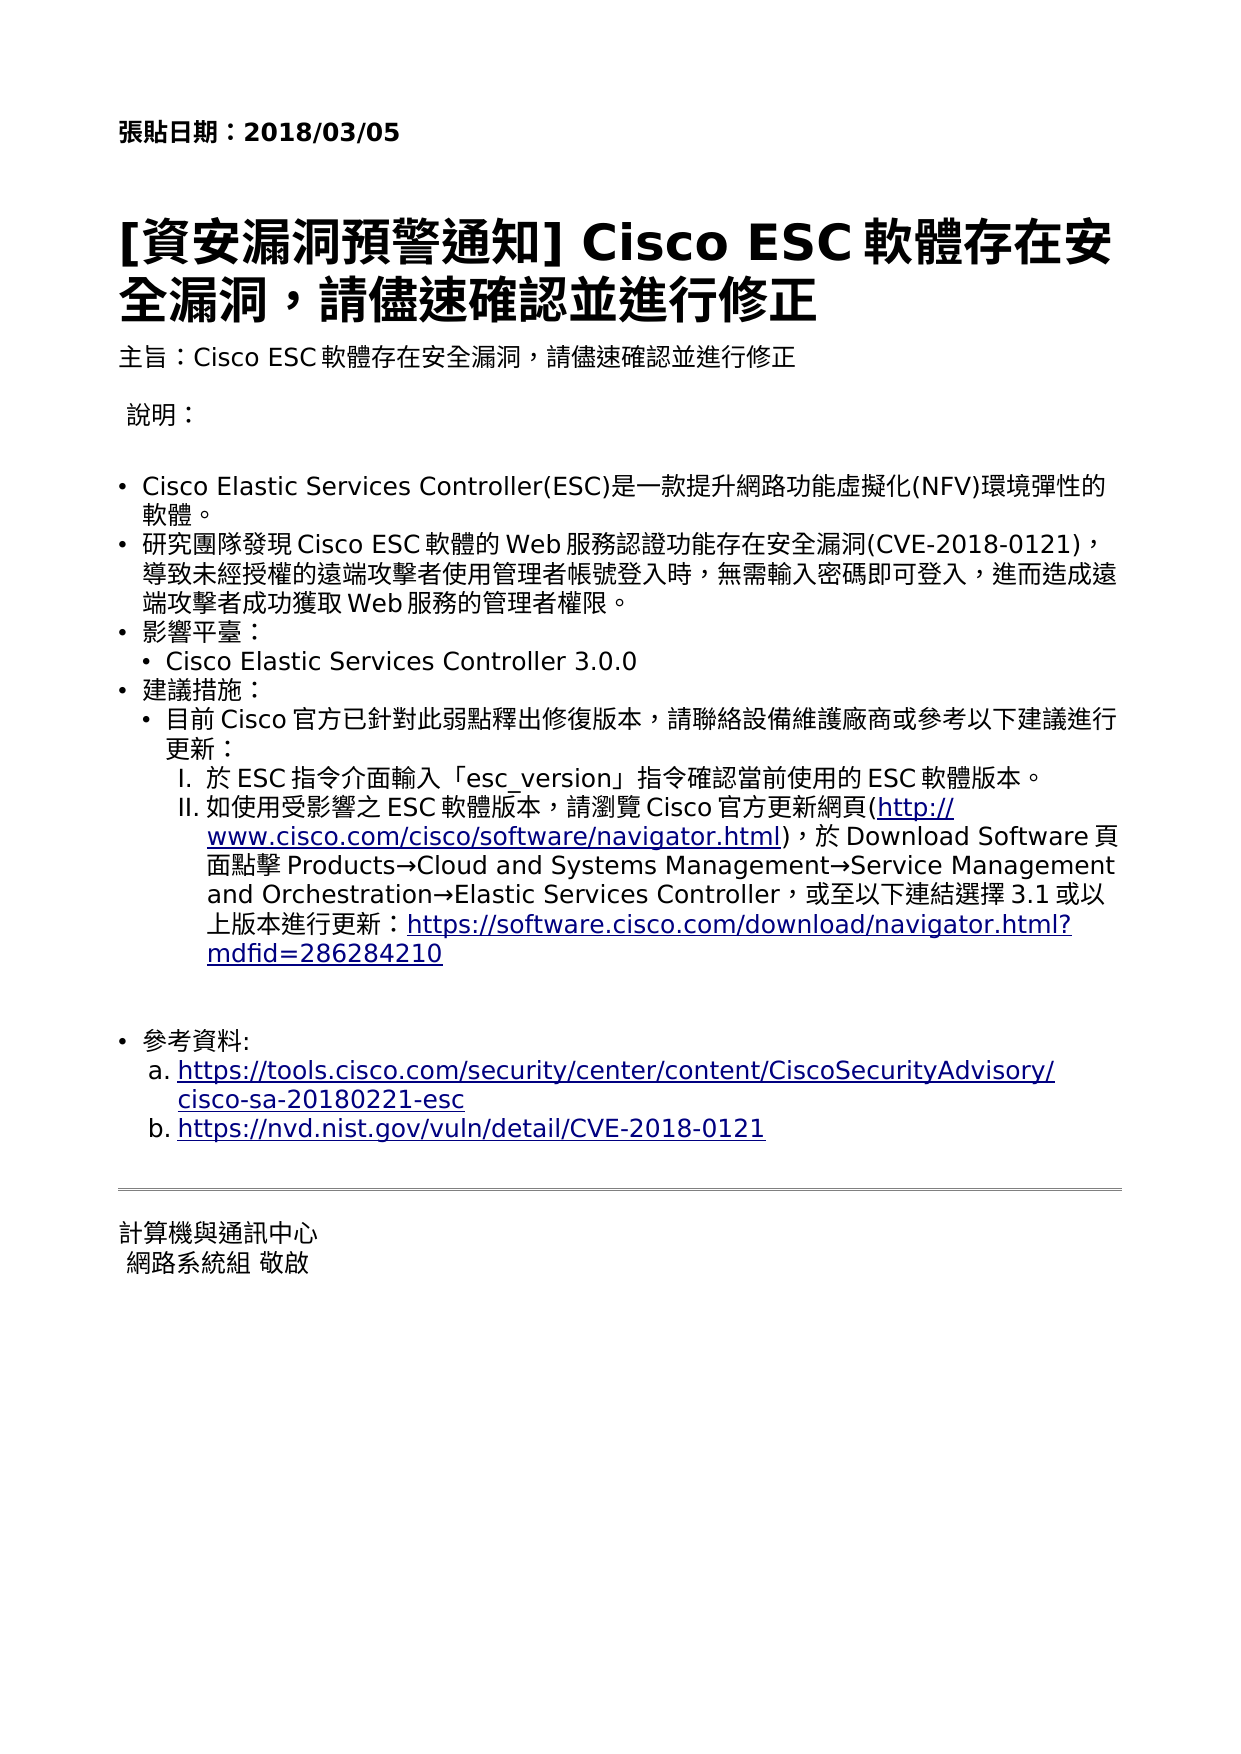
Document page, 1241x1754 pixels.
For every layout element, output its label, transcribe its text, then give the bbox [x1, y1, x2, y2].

subtitle [資安漏洞預警通知] Cisco ESC軟體存在安全漏洞，請儘速確認並進行修正 [118, 214, 1122, 330]
list 影響平臺： [118, 618, 1122, 647]
list https://nvd.nist.gov/vuln/detail/CVE-2018-0121 [148, 1115, 1122, 1144]
list 目前Cisco官方已針對此弱點釋出修復版本，請聯絡設備維護廠商或參考以下建議進行更新： [142, 706, 1122, 764]
list 研究團隊發現Cisco ESC軟體的Web服務認證功能存在安全漏洞(CVE-2018-0121)，導致未經授權的遠端攻擊者使用管理者帳號登入時，無需輸入密碼即可登入，進而造成遠端攻擊者成功獲取Web服務的管理者權限。 [118, 531, 1122, 618]
text 張貼日期：2018/03/05 [118, 118, 1122, 176]
list 於ESC指令介面輸入「esc_version」指令確認當前使用的ESC軟體版本。 [177, 764, 1122, 793]
list https://tools.cisco.com/security/center/content/CiscoSecurityAdvisory/cisco-sa-20180221-esc [148, 1056, 1122, 1115]
list 如使用受影響之ESC軟體版本，請瀏覽Cisco官方更新網頁(http://www.cisco.com/cisco/software/navigator.html)，於Download Software頁面點擊Products→Cloud and Systems Management→Service Management and Orchestration→Elastic Services Controller，或至以下連結選擇3.1或以上版本進行更新：https://software.cisco.com/download/navigator.html?mdfid=286284210 [177, 793, 1122, 968]
list Cisco Elastic Services Controller 3.0.0 [142, 647, 1122, 677]
text 計算機與通訊中心 網路系統組 敬啟 [118, 1220, 1122, 1278]
text 主旨：Cisco ESC軟體存在安全漏洞，請儘速確認並進行修正 說明： [118, 343, 1122, 430]
list 建議措施： [118, 677, 1122, 706]
list Cisco Elastic Services Controller(ESC)是一款提升網路功能虛擬化(NFV)環境彈性的軟體。 [118, 472, 1122, 531]
list 參考資料: [118, 1027, 1122, 1056]
